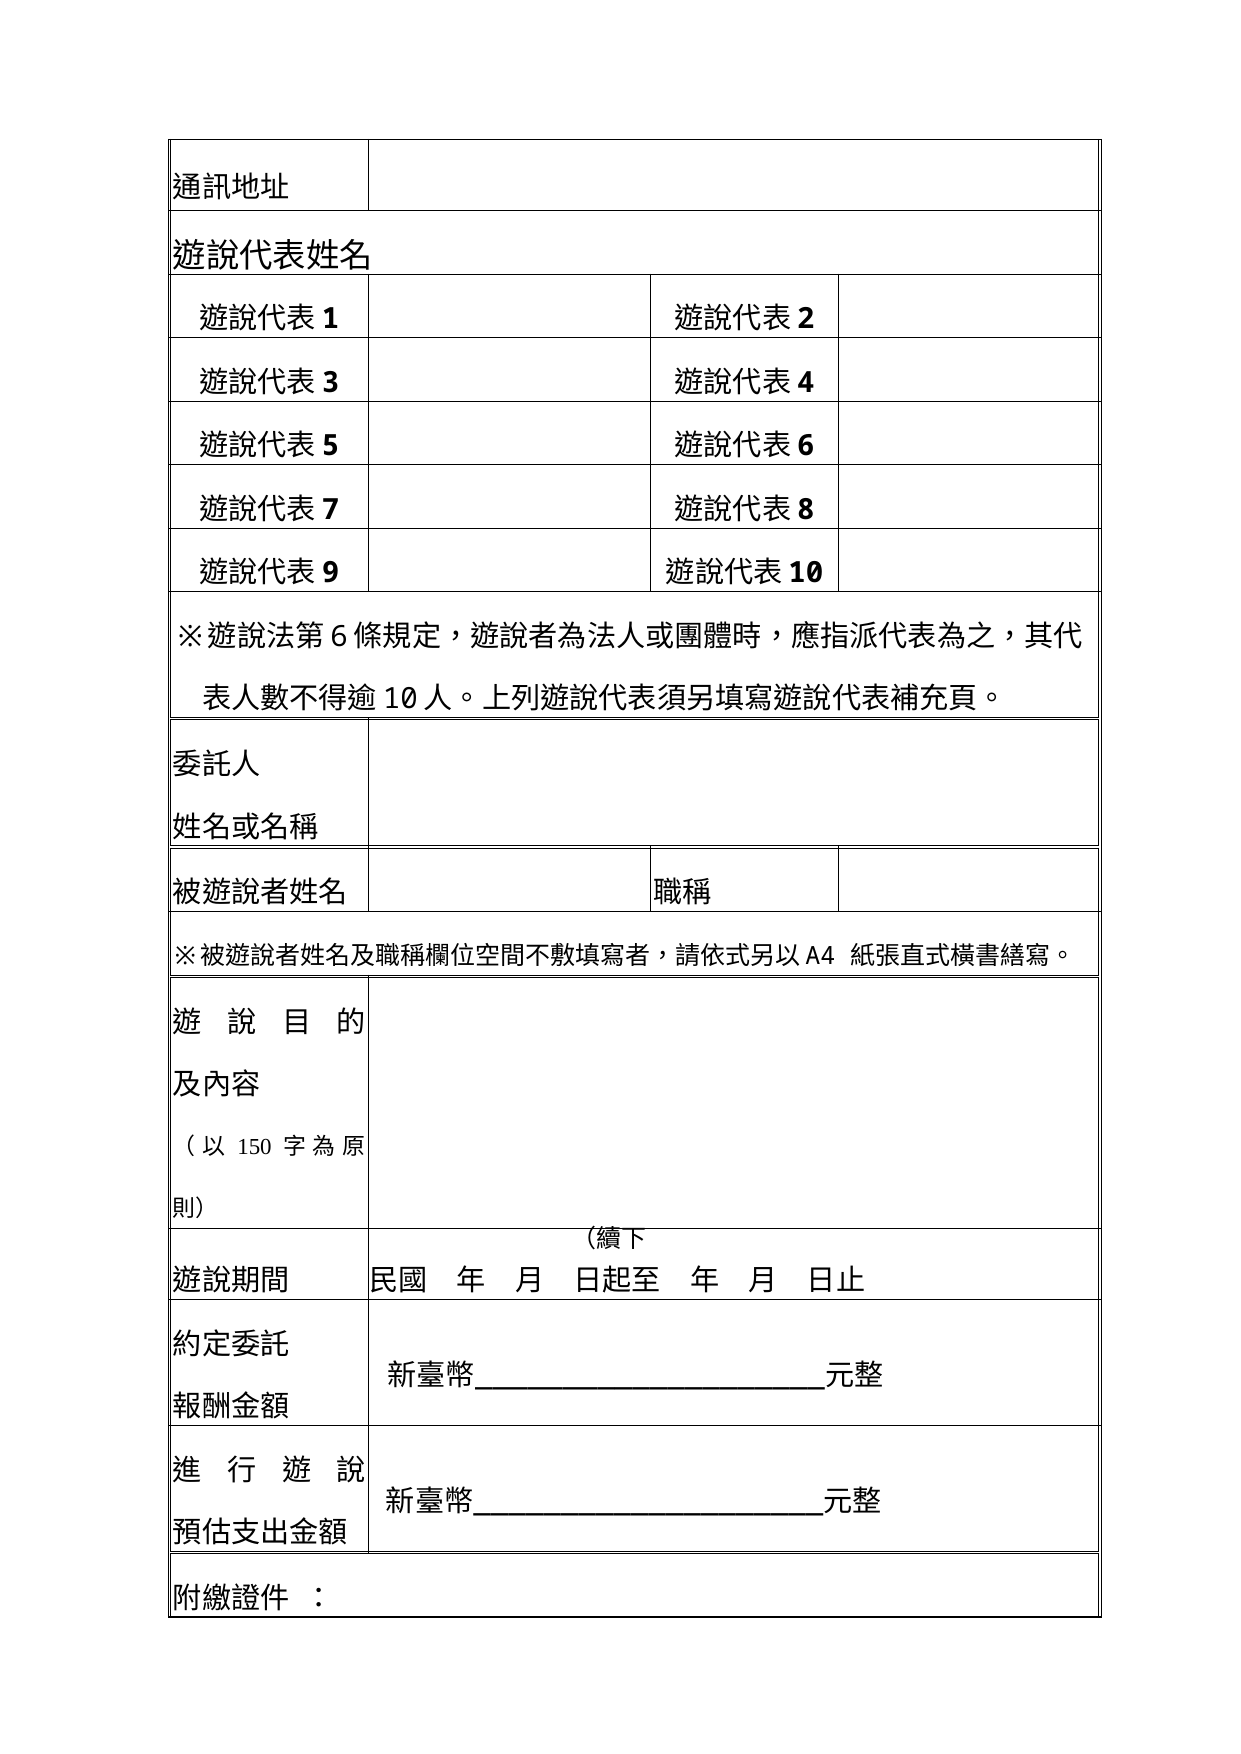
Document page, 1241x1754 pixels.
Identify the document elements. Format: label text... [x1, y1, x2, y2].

table_cell 遊說代表6 [651, 402, 838, 464]
table_cell ※被遊說者姓名及職稱欄位空間不敷填寫者，請依式另以A4 紙張直式橫書繕寫。 [171, 912, 1098, 974]
table_cell [369, 978, 1098, 1228]
table_cell [839, 275, 1098, 337]
table_cell 附繳證件 ： [171, 1554, 1098, 1616]
table_cell 遊說代表3 [171, 338, 368, 401]
table_cell 職稱 [651, 849, 838, 911]
table_cell 遊說代表1 [171, 275, 368, 337]
table_cell 遊說期間 [171, 1229, 368, 1299]
table_cell 遊說代表姓名 [171, 211, 1098, 273]
table_cell [369, 140, 1098, 210]
table_cell 委託人 姓名或名稱 [171, 720, 368, 845]
table_cell 遊說代表5 [171, 402, 368, 464]
table_cell 遊說目的 及內容 （以150字為原則） [171, 978, 368, 1228]
table_cell [369, 402, 650, 464]
table_cell [556, 1229, 706, 1259]
table_cell 民國 年 月 日起至 年 月 日止 [369, 1229, 1098, 1299]
table_cell 遊說代表9 [171, 529, 368, 591]
table_cell [839, 402, 1098, 464]
table_cell 遊說代表10 [651, 529, 838, 591]
table_cell 遊說代表2 [651, 275, 838, 337]
table_cell 新臺幣____________________元整 [369, 1300, 1098, 1425]
table_cell [369, 720, 1098, 845]
table_cell [839, 849, 1098, 911]
table_cell 約定委託 報酬金額 [171, 1300, 368, 1425]
table_cell [369, 275, 650, 337]
table_cell [839, 338, 1098, 401]
table_cell [839, 529, 1098, 591]
table_cell [839, 465, 1098, 528]
table_cell 遊說代表8 [651, 465, 838, 528]
table_cell 被遊說者姓名 [171, 849, 368, 911]
table_cell [369, 465, 650, 528]
table_cell [369, 849, 650, 911]
table_cell 新臺幣____________________元整 [369, 1426, 1098, 1551]
table_cell 進行遊說 預估支出金額 [171, 1426, 368, 1551]
table_cell [369, 529, 650, 591]
table_cell [369, 338, 650, 401]
table_cell 遊說代表4 [651, 338, 838, 401]
table_cell 遊說代表7 [171, 465, 368, 528]
table_cell 通訊地址 [171, 140, 368, 210]
table_cell ※遊說法第6條規定，遊說者為法人或團體時，應指派代表為之，其代表人數不得逾10人。上列遊說代表須另填寫遊說代表補充頁。 [171, 592, 1098, 717]
